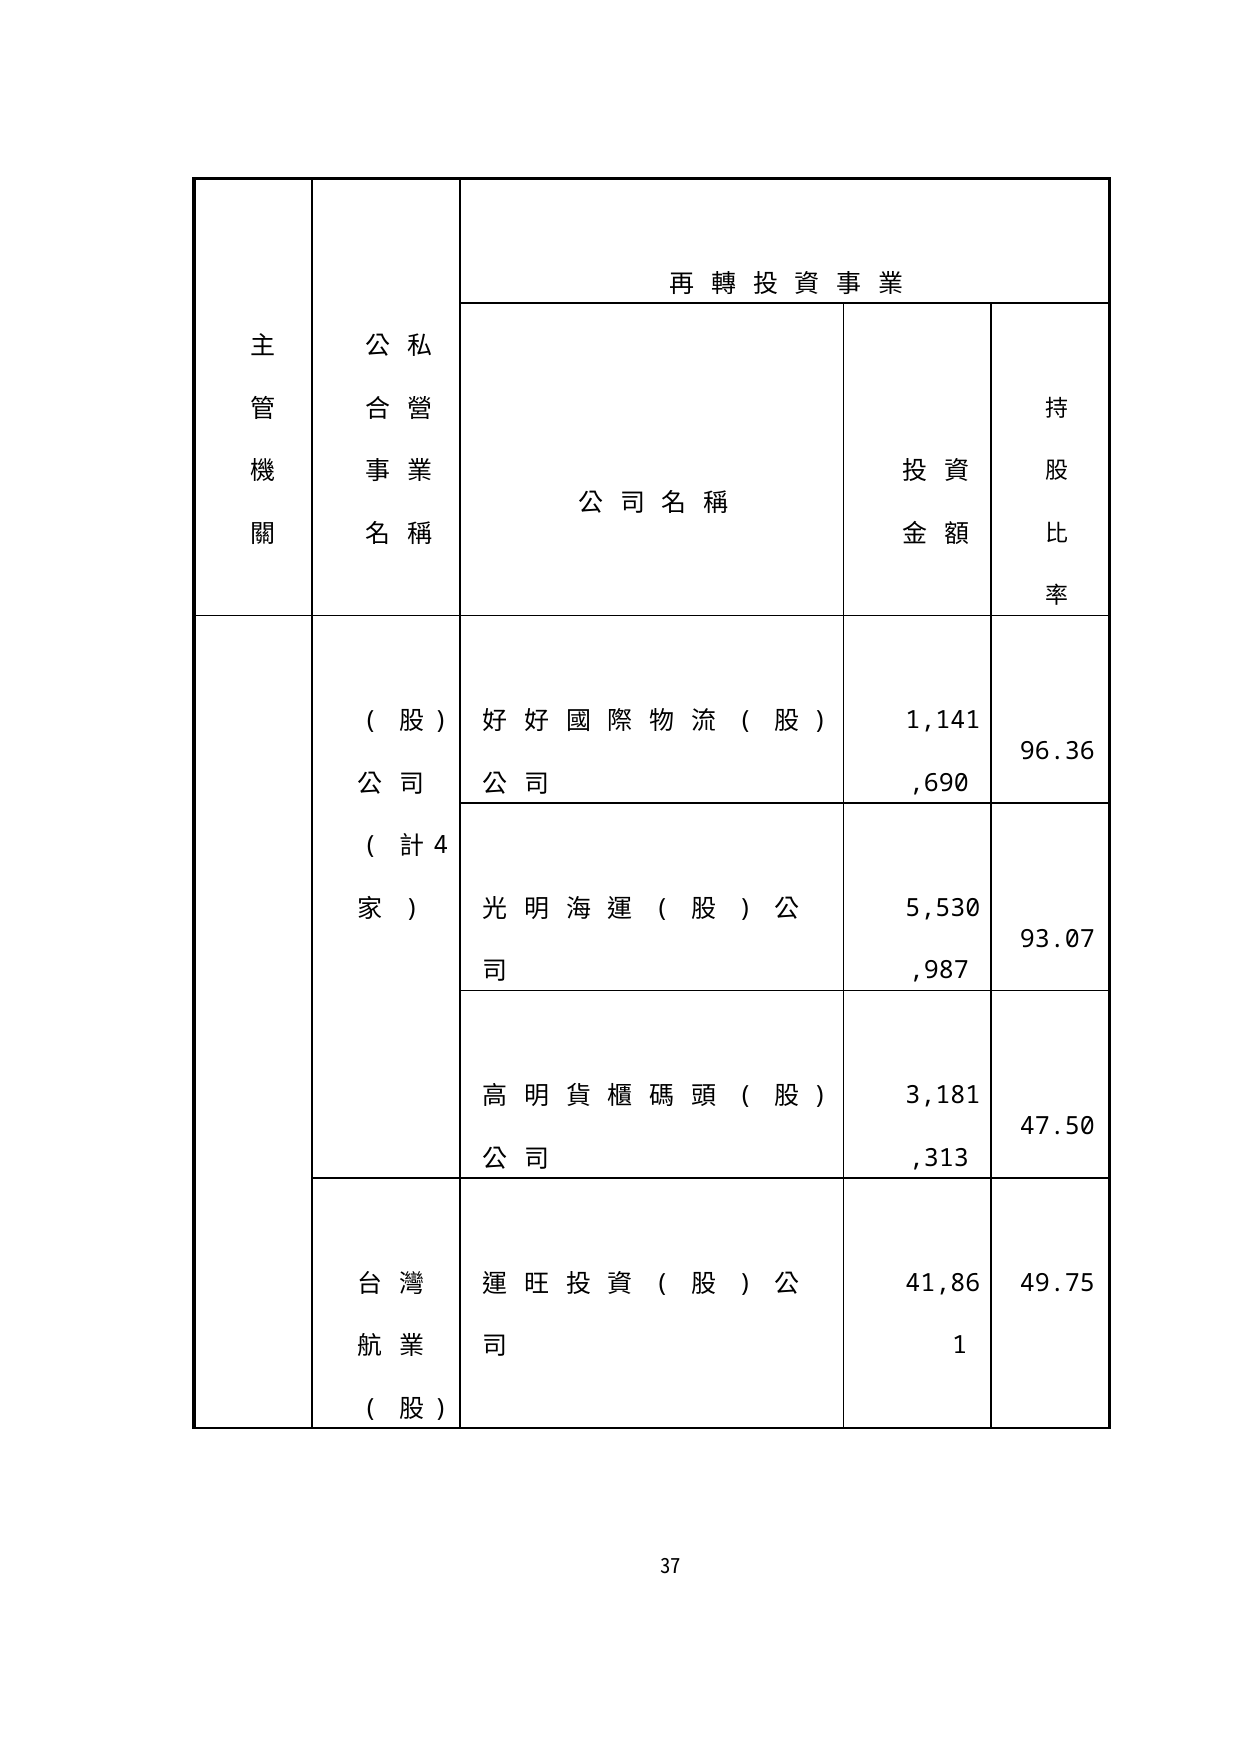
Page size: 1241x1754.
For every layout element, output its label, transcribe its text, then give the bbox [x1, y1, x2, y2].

table_cell 光明海運(股)公司 [461, 804, 843, 990]
table_cell 49.75 [992, 1179, 1108, 1427]
table_cell 41,861 [844, 1179, 990, 1427]
table_cell 47.50 [992, 991, 1108, 1177]
table_header 主管 機關 [196, 180, 311, 615]
table_cell 好好國際物流(股)公司 [461, 616, 843, 802]
table_cell 1,141,690 [844, 616, 990, 802]
table_header 公私合營 事業名稱 [313, 180, 459, 615]
table_cell 高明貨櫃碼頭(股)公司 [461, 991, 843, 1177]
table_cell 持股比率 [992, 304, 1108, 615]
table_cell 96.36 [992, 616, 1108, 802]
table_cell 投資金額 [844, 304, 990, 615]
table_header 再轉投資事業 [461, 180, 1108, 302]
table_cell 3,181,313 [844, 991, 990, 1177]
table_cell 公司名稱 [461, 304, 843, 615]
table_cell [196, 616, 311, 1427]
table_cell 台灣航業(股) [313, 1179, 459, 1427]
table_cell (股)公司 (計4家) [313, 616, 459, 1177]
table_cell 93.07 [992, 804, 1108, 990]
table_cell 5,530,987 [844, 804, 990, 990]
table_cell 運旺投資(股)公司 [461, 1179, 843, 1427]
